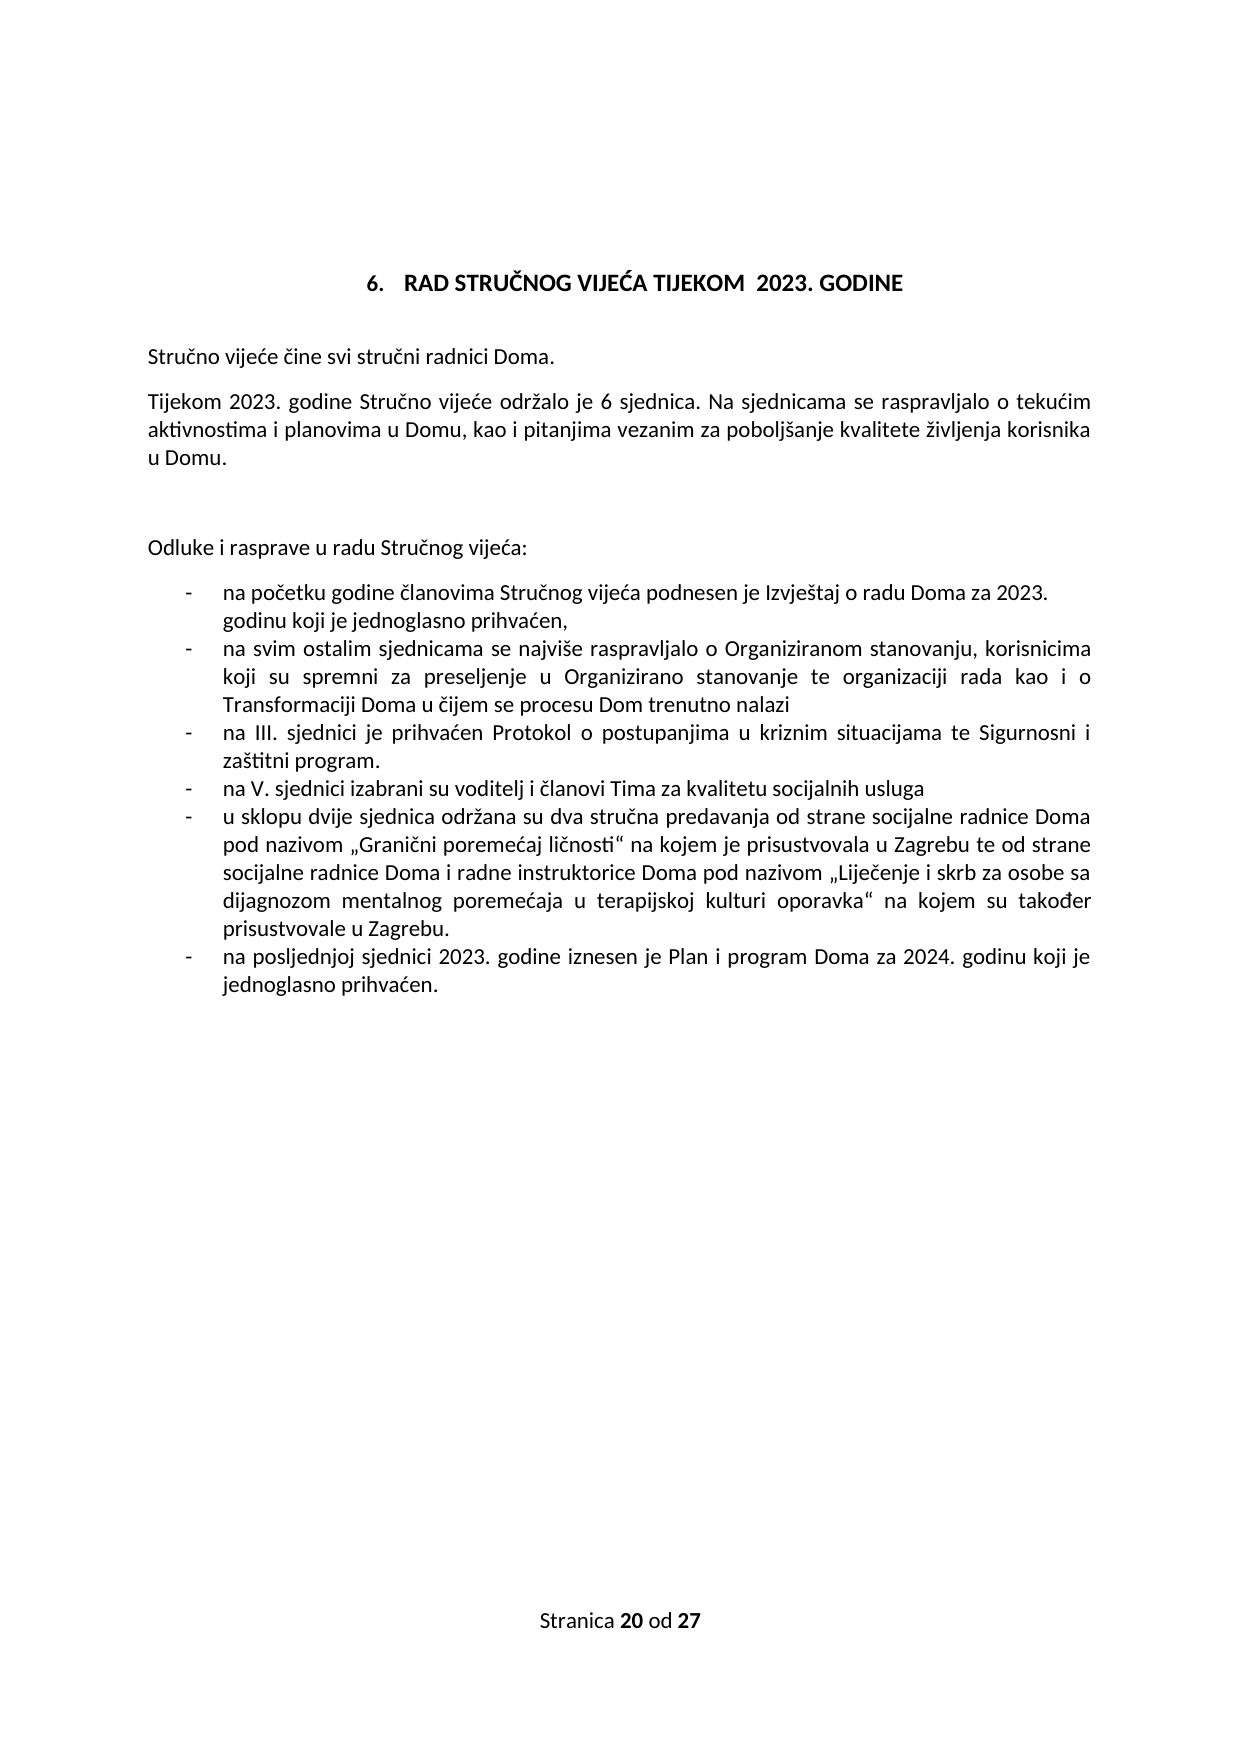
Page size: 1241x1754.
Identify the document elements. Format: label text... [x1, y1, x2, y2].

list u sklopu dvije sjednica održana su dva stručna predavanja od strane socijalne radnice Doma pod nazivom „Granični poremećaj ličnosti“ na kojem je prisustvovala u Zagrebu te od strane socijalne radnice Doma i radne instruktorice Doma pod nazivom „Liječenje i skrb za osobe sa dijagnozom mentalnog poremećaja u terapijskoj kulturi oporavka“ na kojem su također prisustvovale u Zagrebu. [185, 802, 1093, 942]
list na posljednjoj sjednici 2023. godine iznesen je Plan i program Doma za 2024. godinu koji je jednoglasno prihvaćen. [185, 942, 1093, 998]
text Odluke i rasprave u radu Stručnog vijeća: [148, 533, 1093, 561]
list na V. sjednici izabrani su voditelj i članovi Tima za kvalitetu socijalnih usluga [185, 774, 1093, 802]
list na III. sjednici je prihvaćen Protokol o postupanjima u kriznim situacijama te Sigurnosni i zaštitni program. [185, 718, 1093, 774]
list na svim ostalim sjednicama se najviše raspravljalo o Organiziranom stanovanju, korisnicima koji su spremni za preseljenje u Organizirano stanovanje te organizaciji rada kao i o Transformaciji Doma u čijem se procesu Dom trenutno nalazi [185, 634, 1093, 718]
list na početku godine članovima Stručnog vijeća podnesen je Izvještaj o radu Doma za 2023. godinu koji je jednoglasno prihvaćen, [185, 578, 1093, 634]
text Tijekom 2023. godine Stručno vijeće održalo je 6 sjednica. Na sjednicama se raspravljalo o tekućim aktivnostima i planovima u Domu, kao i pitanjima vezanim za poboljšanje kvalitete življenja korisnika u Domu. [148, 387, 1093, 471]
text Stručno vijeće čine svi stručni radnici Doma. [148, 342, 1093, 370]
list RAD STRUČNOG VIJEĆA TIJEKOM 2023. GODINE [177, 267, 1093, 298]
